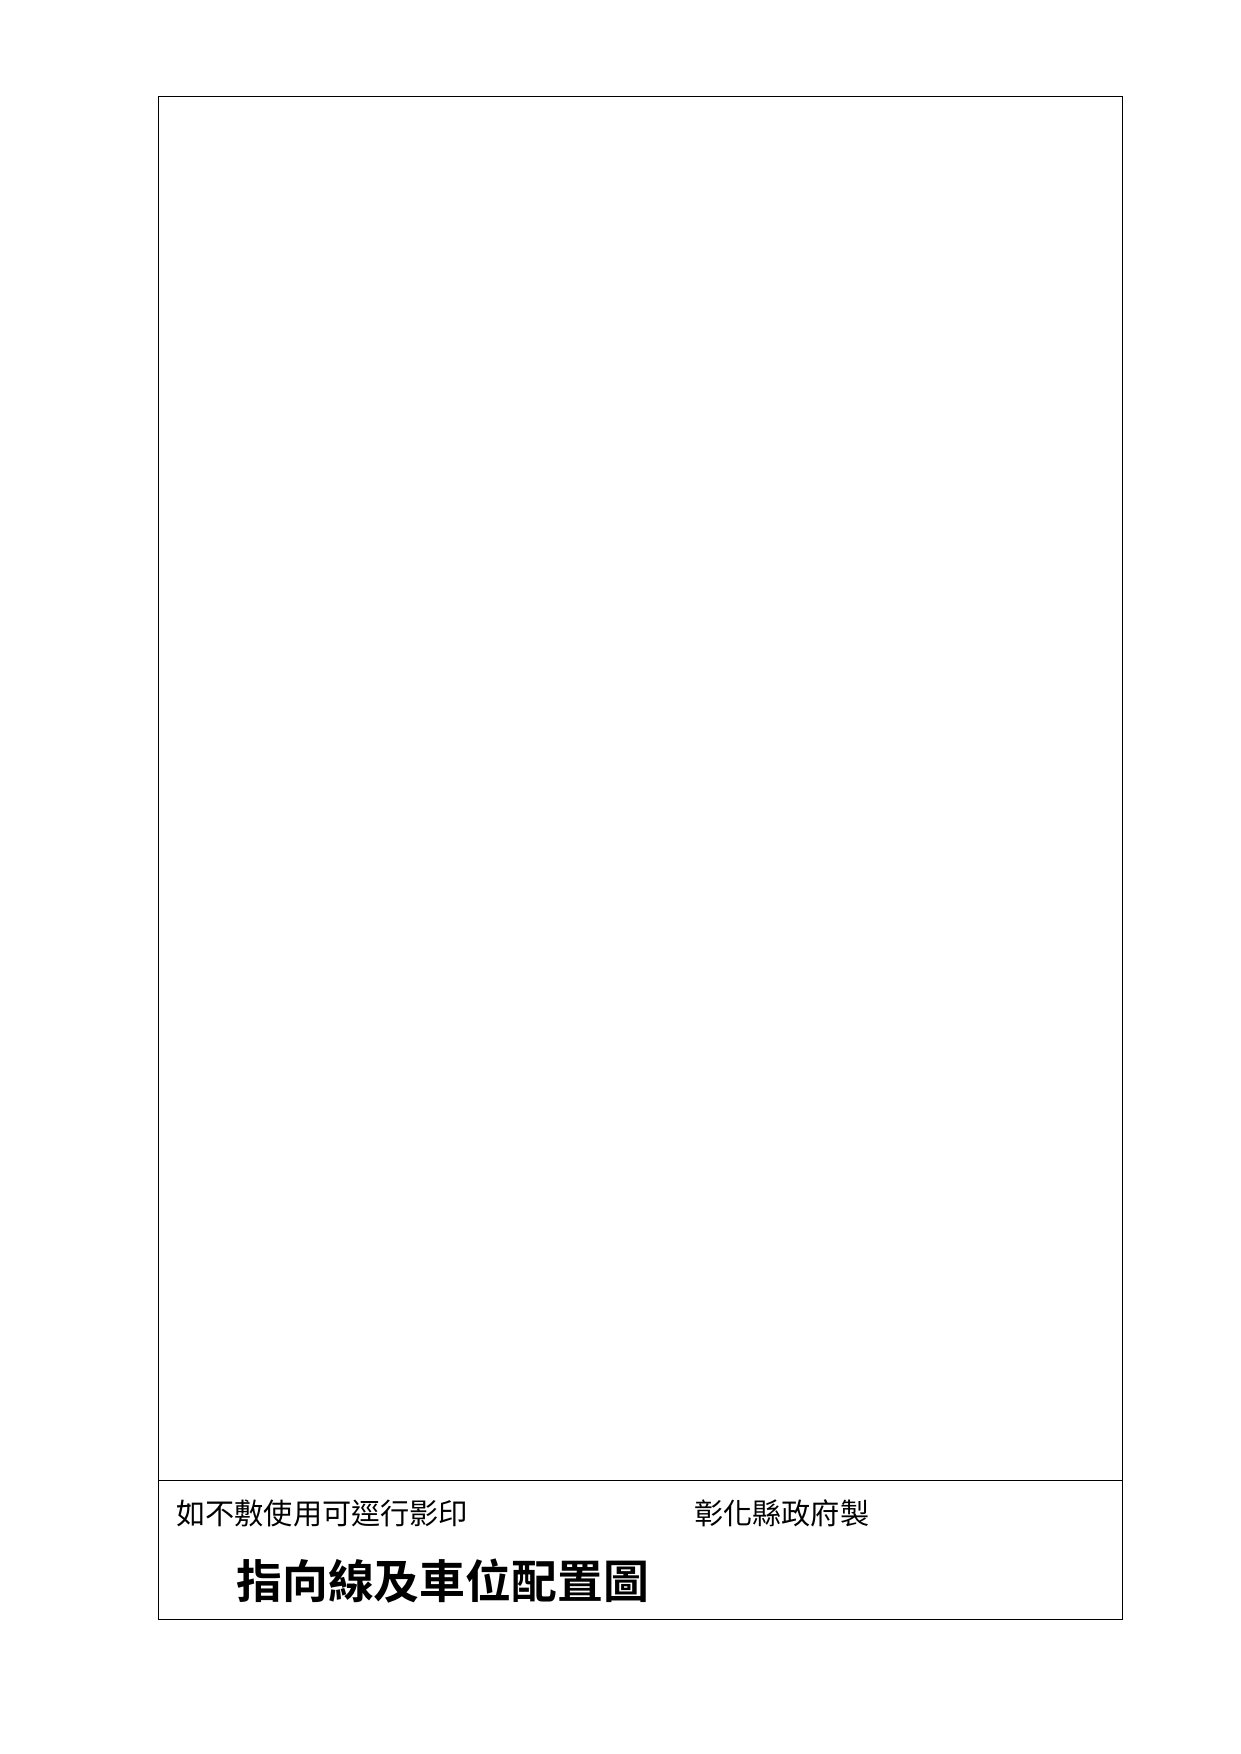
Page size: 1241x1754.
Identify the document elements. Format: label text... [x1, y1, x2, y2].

table_cell [159, 97, 1122, 1479]
table_cell 5 停車標誌‧號誌‧車輛停放線‧ 指向線及車位配置圖 [159, 1481, 1113, 1619]
table_cell [161, 1483, 1117, 1558]
table_cell [1113, 1481, 1122, 1619]
